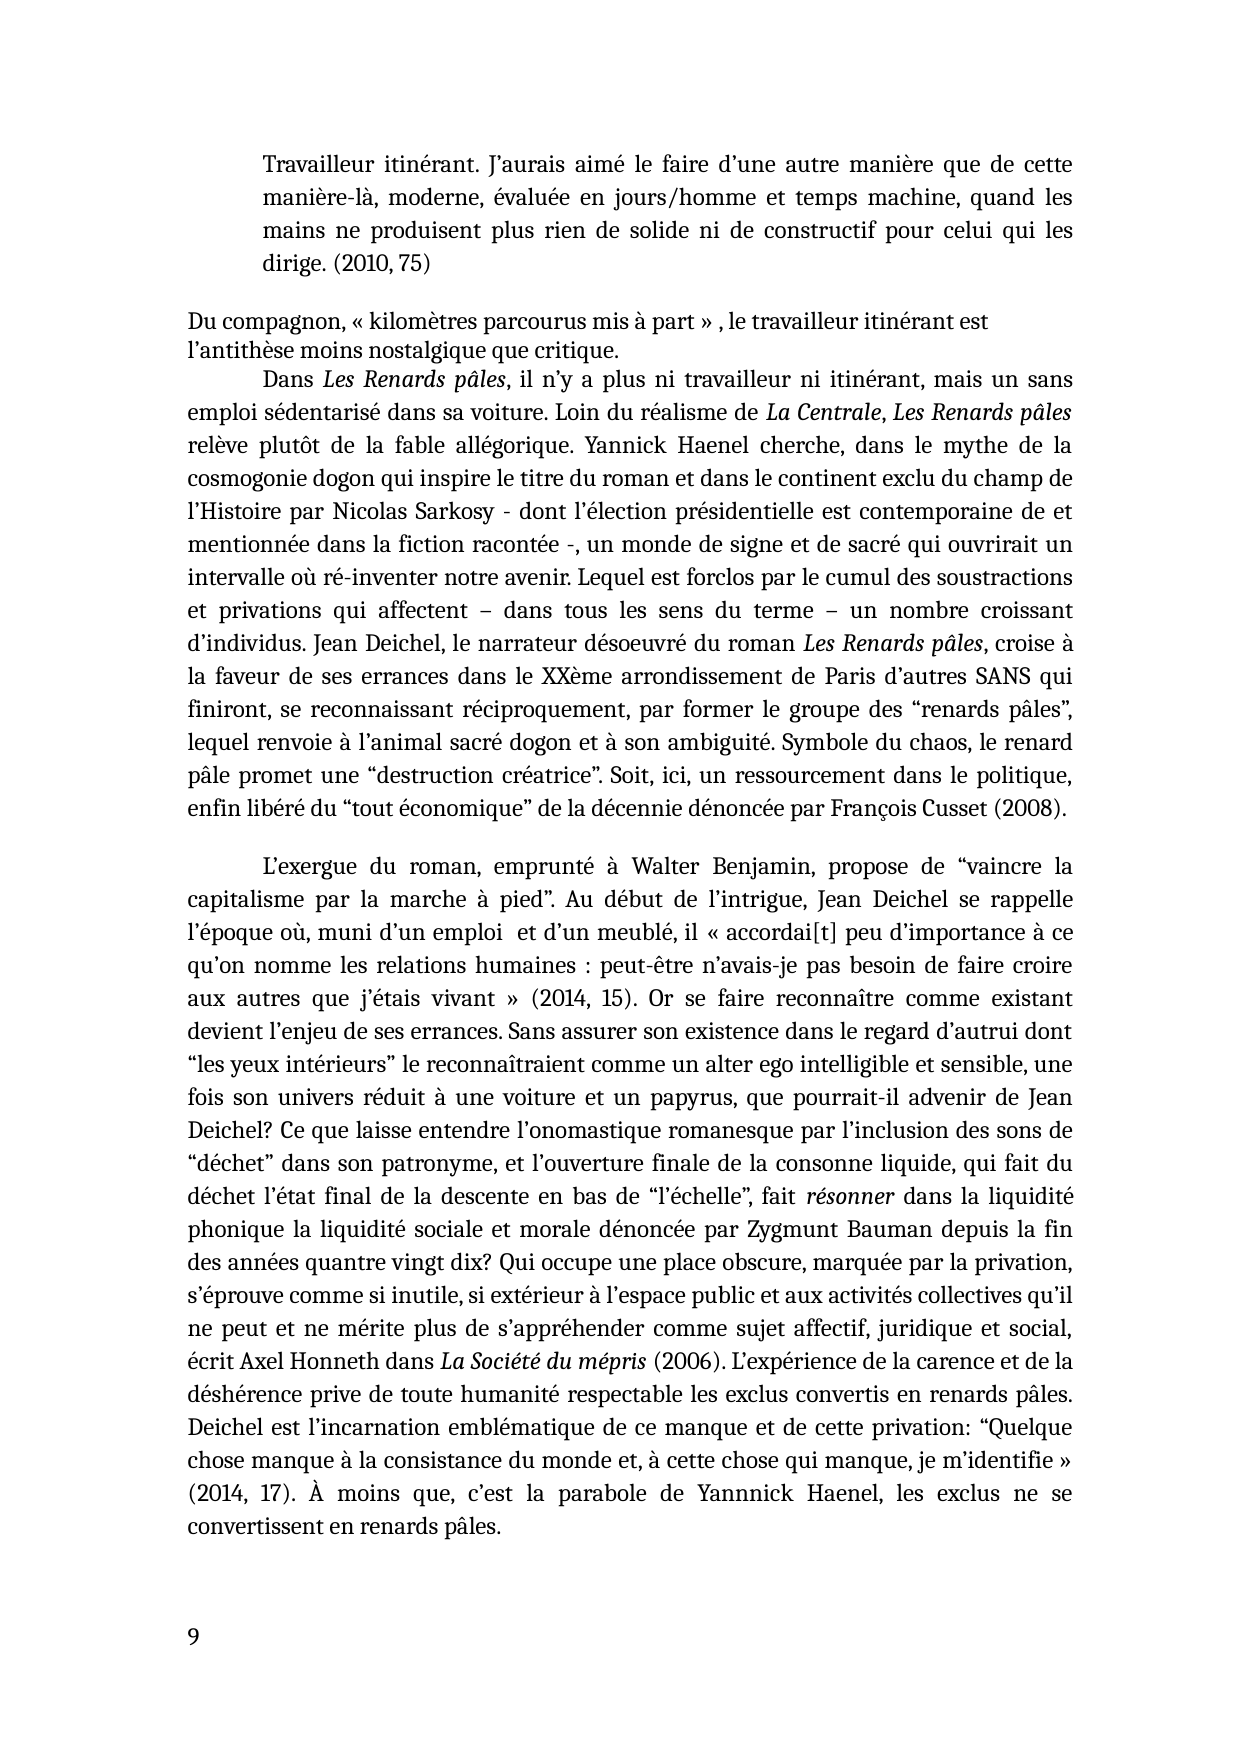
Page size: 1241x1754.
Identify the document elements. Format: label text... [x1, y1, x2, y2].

text Travailleur itinérant. J’aurais aimé le faire d’une autre manière que de cette manière-là, moderne, évaluée en jours/homme et temps machine, quand les mains ne produisent plus rien de solide ni de constructif pour celui qui les dirige. (2010, 75) [262, 150, 1074, 278]
text L’exergue du roman, emprunté à Walter Benjamin, propose de “vaincre la capitalisme par la marche à pied”. Au début de l’intrigue, Jean Deichel se rappelle l’époque où, muni d’un emploi et d’un meublé, il « accordai[t] peu d’importance à ce qu’on nomme les relations humaines : peut-être n’avais-je pas besoin de faire croire aux autres que j’étais vivant » (2014, 15). Or se faire reconnaître comme existant devient l’enjeu de ses errances. Sans assurer son existence dans le regard d’autrui dont “les yeux intérieurs” le reconnaîtraient comme un alter ego intelligible et sensible, une fois son univers réduit à une voiture et un papyrus, que pourrait-il advenir de Jean Deichel? Ce que laisse entendre l’onomastique romanesque par l’inclusion des sons de “déchet” dans son patronyme, et l’ouverture finale de la consonne liquide, qui fait du déchet l’état final de la descente en bas de “l’échelle”, fait résonner dans la liquidité phonique la liquidité sociale et morale dénoncée par Zygmunt Bauman depuis la fin des années quantre vingt dix? Qui occupe une place obscure, marquée par la privation, s’éprouve comme si inutile, si extérieur à l’espace public et aux activités collectives qu’il ne peut et ne mérite plus de s’appréhender comme sujet affectif, juridique et social, écrit Axel Honneth dans La Société du mépris (2006). L’expérience de la carence et de la déshérence prive de toute humanité respectable les exclus convertis en renards pâles. Deichel est l’incarnation emblématique de ce manque et de cette privation: “Quelque chose manque à la consistance du monde et, à cette chose qui manque, je m’identifie » (2014, 17). À moins que, c’est la parabole de Yannnick Haenel, les exclus ne se convertissent en renards pâles. [187, 852, 1074, 1541]
text Dans Les Renards pâles, il n’y a plus ni travailleur ni itinérant, mais un sans emploi sédentarisé dans sa voiture. Loin du réalisme de La Centrale, Les Renards pâles relève plutôt de la fable allégorique. Yannick Haenel cherche, dans le mythe de la cosmogonie dogon qui inspire le titre du roman et dans le continent exclu du champ de l’Histoire par Nicolas Sarkosy - dont l’élection présidentielle est contemporaine de et mentionnée dans la fiction racontée -, un monde de signe et de sacré qui ouvrirait un intervalle où ré-inventer notre avenir. Lequel est forclos par le cumul des soustractions et privations qui affectent – dans tous les sens du terme – un nombre croissant d’individus. Jean Deichel, le narrateur désoeuvré du roman Les Renards pâles, croise à la faveur de ses errances dans le XXème arrondissement de Paris d’autres SANS qui finiront, se reconnaissant réciproquement, par former le groupe des “renards pâles”, lequel renvoie à l’animal sacré dogon et à son ambiguité. Symbole du chaos, le renard pâle promet une “destruction créatrice”. Soit, ici, un ressourcement dans le politique, enfin libéré du “tout économique” de la décennie dénoncée par François Cusset (2008). [187, 364, 1074, 823]
text Du compagnon, « kilomètres parcourus mis à part » , le travailleur itinérant est l’antithèse moins nostalgique que critique. [187, 307, 1053, 364]
